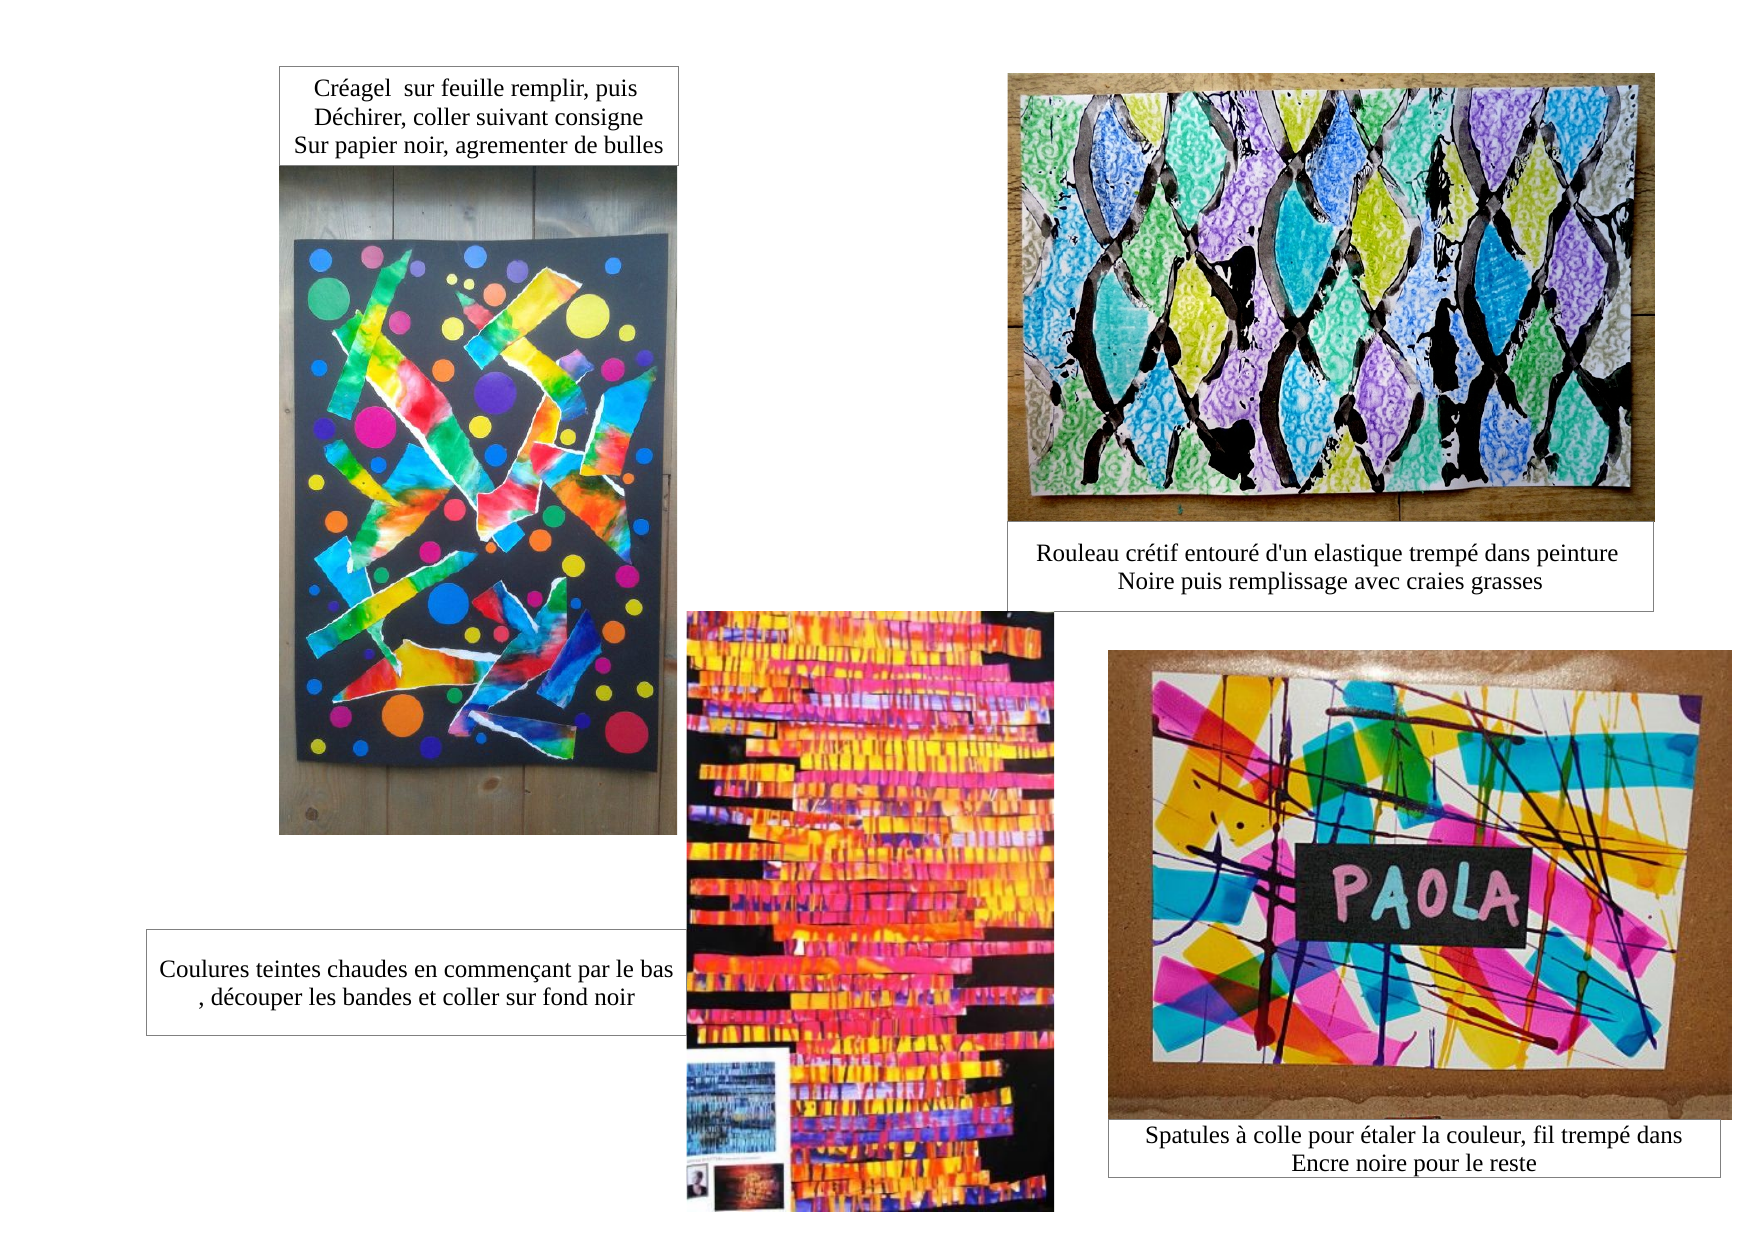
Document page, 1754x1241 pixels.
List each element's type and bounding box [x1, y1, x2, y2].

picture [1108, 650, 1732, 1120]
picture [1007, 73, 1655, 522]
picture [686, 611, 1055, 1212]
picture [279, 166, 678, 835]
